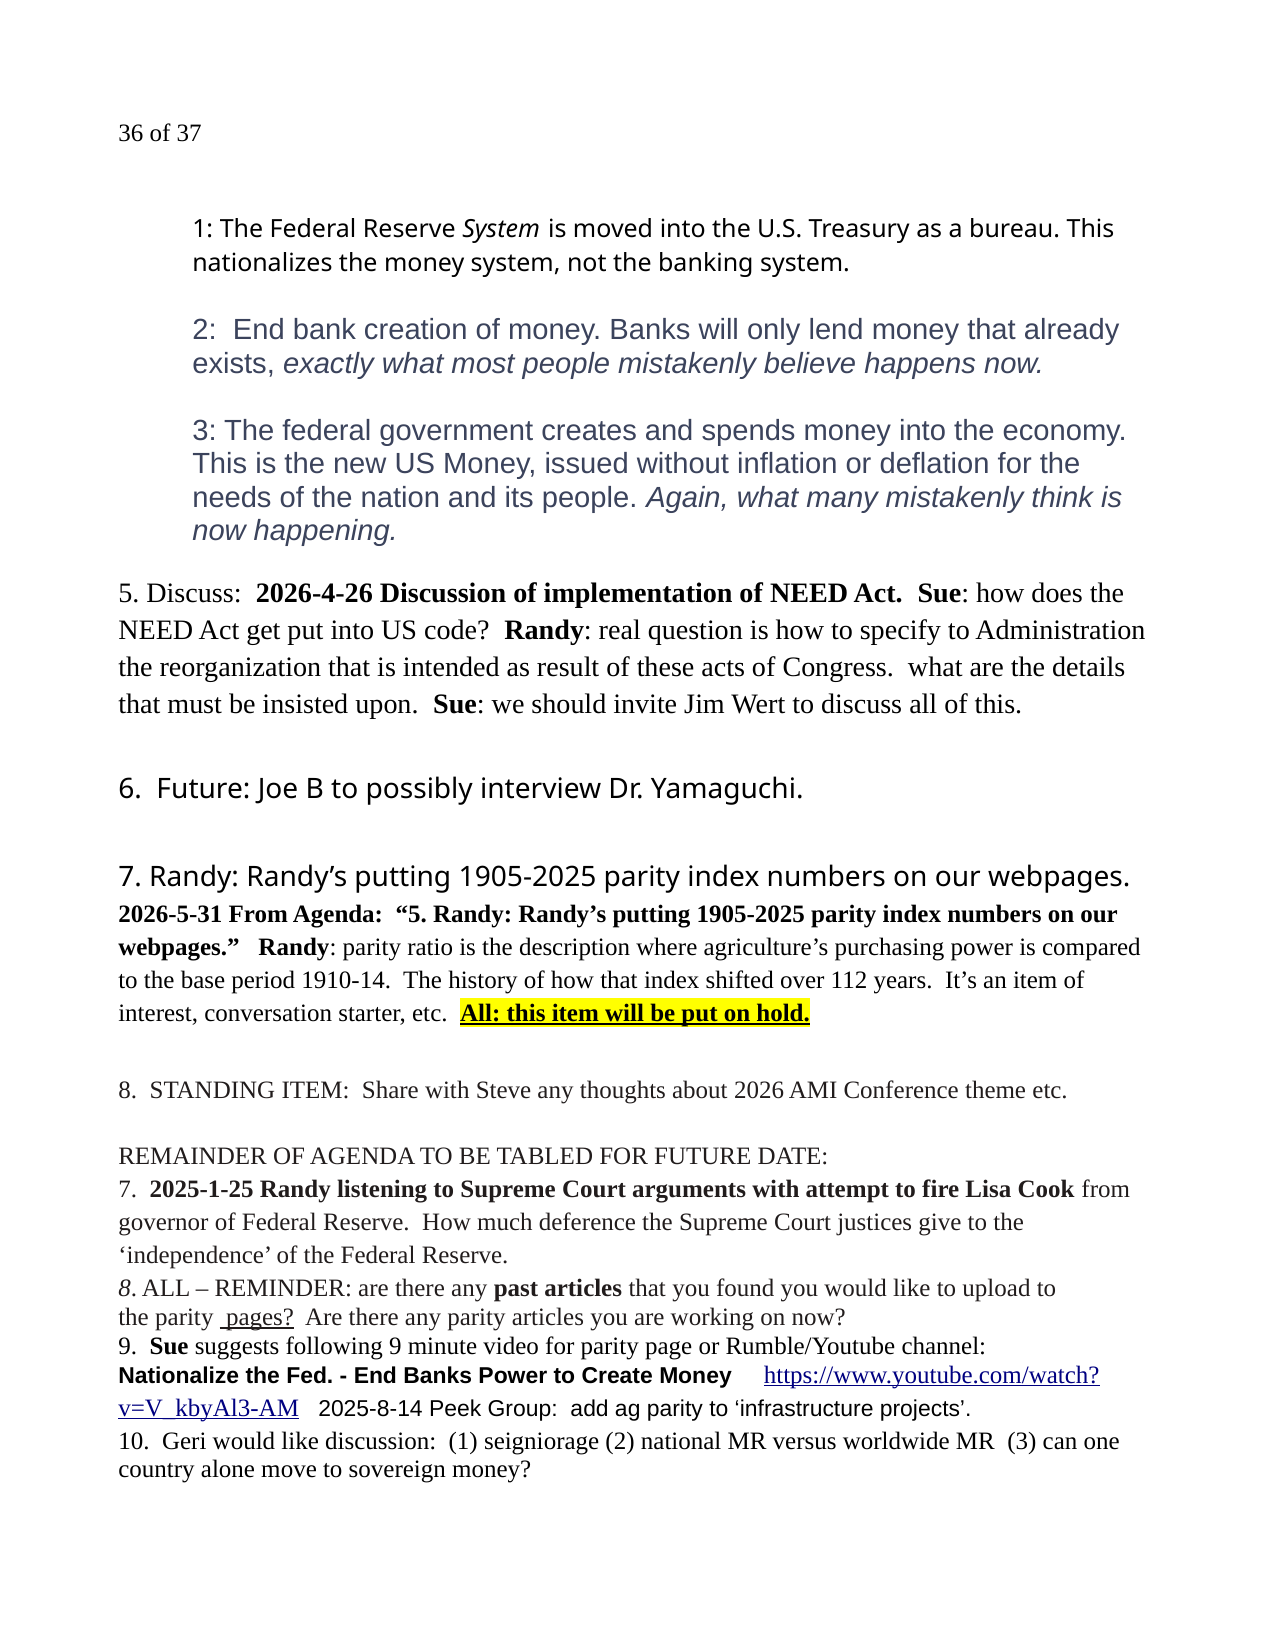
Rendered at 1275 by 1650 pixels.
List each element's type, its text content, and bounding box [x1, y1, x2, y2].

text 5. Discuss: 2026-4-26 Discussion of implementation of NEED Act. Sue: how does the NEED Act get put into US code? Randy: real question is how to specify to Administration the reorganization that is intended as result of these acts of Congress. what are the details that must be insisted upon. Sue: we should invite Jim Wert to discuss all of this. [118, 576, 1157, 720]
text 10. Geri would like discussion: (1) seigniorage (2) national MR versus worldwide MR (3) can one country alone move to sovereign money? [118, 1426, 1157, 1483]
text 8. STANDING ITEM: Share with Steve any thoughts about 2026 AMI Conference theme etc. [118, 1075, 1157, 1104]
text REMAINDER OF AGENDA TO BE TABLED FOR FUTURE DATE: [118, 1141, 1157, 1170]
text 1: The Federal Reserve System is moved into the U.S. Treasury as a bureau. This nationalizes the money system, not the banking system. [192, 210, 1157, 279]
text 3: The federal government creates and spends money into the economy. This is the new US Money, issued without inflation or deflation for the needs of the nation and its people. Again, what many mistakenly think is now happening. [192, 413, 1157, 547]
text 2: End bank creation of money. Banks will only lend money that already exists, exactly what most people mistakenly believe happens now. [192, 312, 1157, 379]
text 6. Future: Joe B to possibly interview Dr. Yamaguchi. [118, 768, 1157, 807]
text 7. 2025-1-25 Randy listening to Supreme Court arguments with attempt to fire Lisa Cook from governor of Federal Reserve. How much deference the Supreme Court justices give to the ‘independence’ of the Federal Reserve. [118, 1174, 1157, 1269]
text 8. ALL – REMINDER: are there any past articles that you found you would like to upload to the parity pages? Are there any parity articles you are working on now? [118, 1273, 1157, 1331]
text 9. Sue suggests following 9 minute video for parity page or Rumble/Youtube channel: [118, 1331, 1157, 1360]
text 7. Randy: Randy’s putting 1905-2025 parity index numbers on our webpages. 2026-5-31 From Agenda: “5. Randy: Randy’s putting 1905-2025 parity index numbers on our webpages.” Randy: parity ratio is the description where agriculture’s purchasing power is compared to the base period 1910-14. The history of how that index shifted over 112 years. It’s an item of interest, conversation starter, etc. All: this item will be put on hold. [118, 857, 1157, 1027]
text Nationalize the Fed. - End Banks Power to Create Money https://www.youtube.com/watch?v=V_kbyAl3-AM 2025-8-14 Peek Group: add ag parity to ‘infrastructure projects’. [118, 1360, 1157, 1422]
